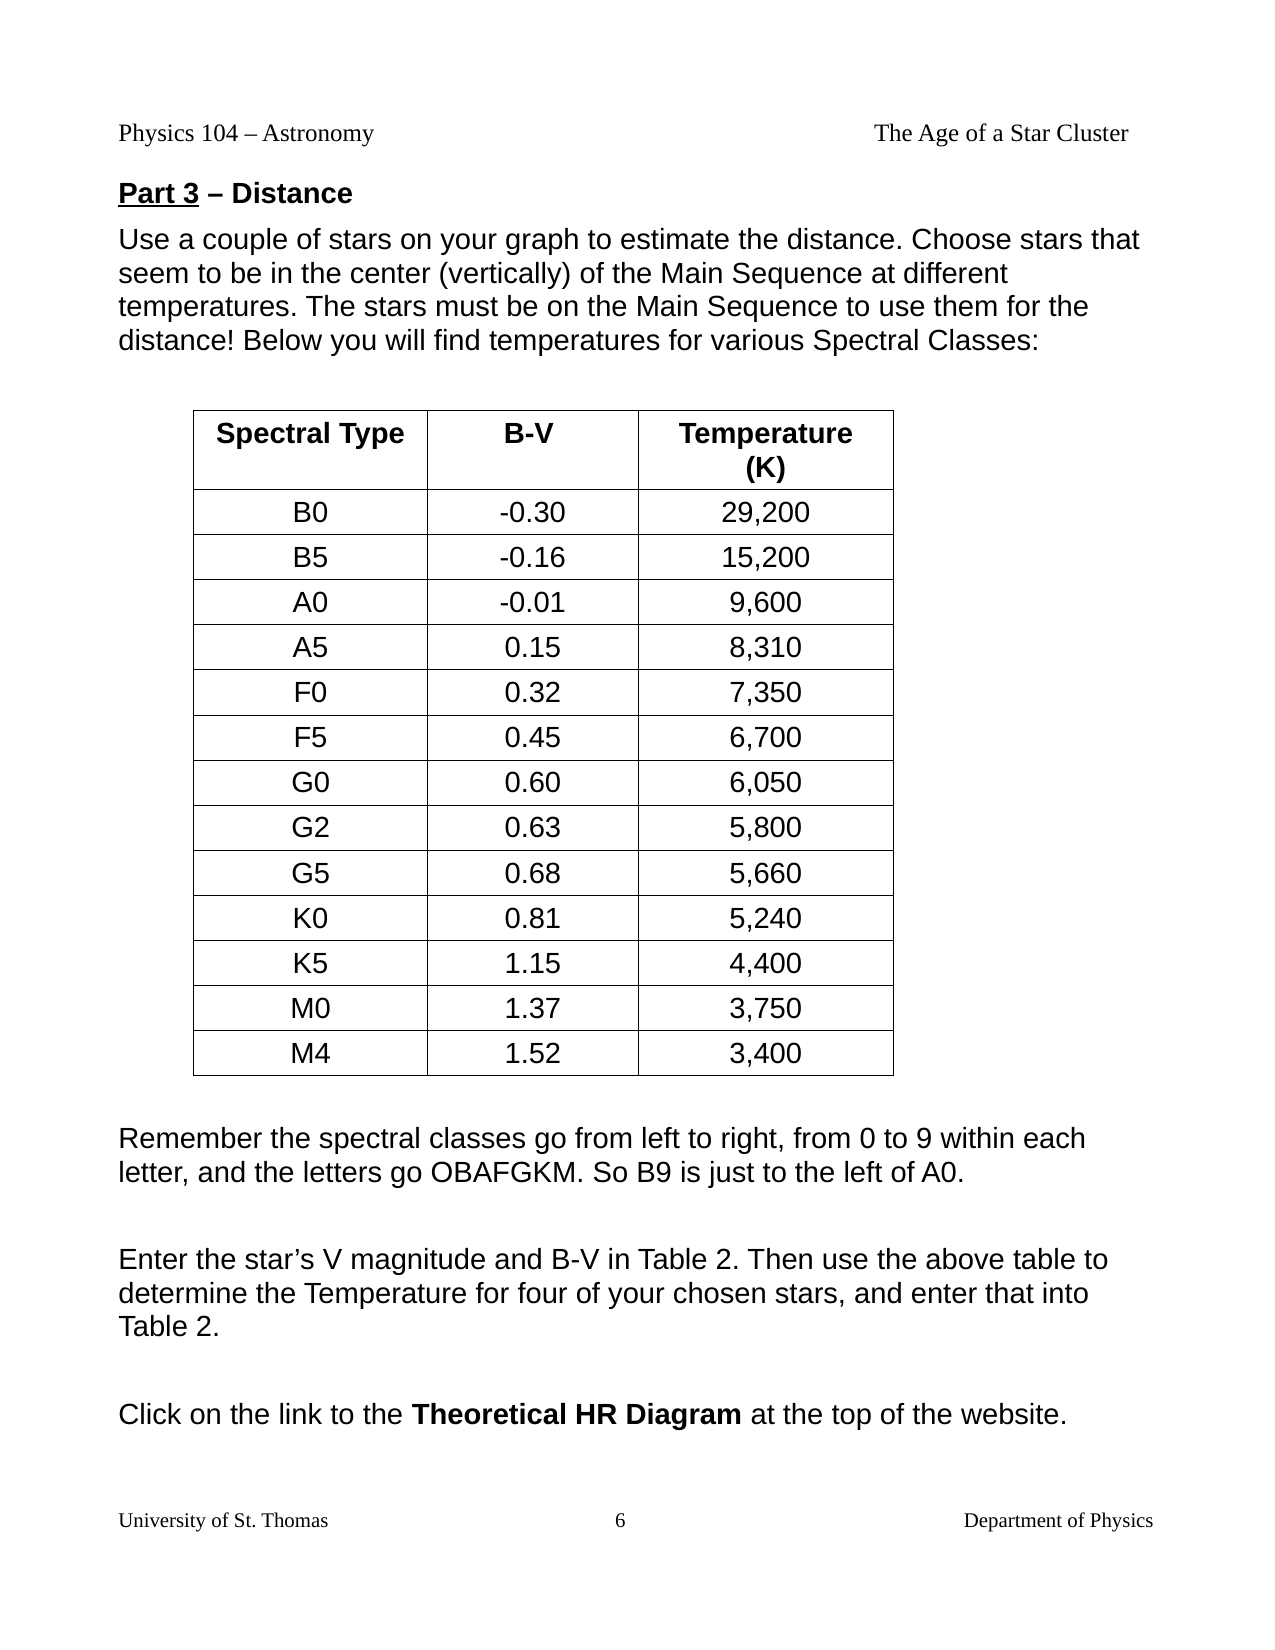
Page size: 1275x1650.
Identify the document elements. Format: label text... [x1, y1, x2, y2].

table_cell B5 [194, 535, 427, 579]
table_cell 0.81 [428, 896, 638, 940]
table_header B-V [428, 411, 638, 489]
table_cell 0.68 [428, 851, 638, 895]
table_cell K0 [194, 896, 427, 940]
table_cell 5,660 [639, 851, 893, 895]
text Click on the link to the Theoretical HR Diagram at the top of the website. [118, 1397, 1157, 1430]
table_cell A0 [194, 580, 427, 624]
table_cell -0.16 [428, 535, 638, 579]
table_cell M4 [194, 1031, 427, 1075]
table_cell 15,200 [639, 535, 893, 579]
table_cell 3,750 [639, 986, 893, 1030]
table_cell 7,350 [639, 670, 893, 714]
table_header Spectral Type [194, 411, 427, 489]
table_cell 4,400 [639, 941, 893, 985]
table_cell 1.15 [428, 941, 638, 985]
table_cell 1.37 [428, 986, 638, 1030]
table_cell 29,200 [639, 490, 893, 534]
table_cell G2 [194, 806, 427, 850]
text Part 3 – Distance [118, 176, 1157, 210]
table_cell F0 [194, 670, 427, 714]
table_cell B0 [194, 490, 427, 534]
table_cell 5,240 [639, 896, 893, 940]
text Remember the spectral classes go from left to right, from 0 to 9 within each letter, and the letters go OBAFGKM. So B9 is just to the left of A0. [118, 1121, 1157, 1188]
table_cell F5 [194, 716, 427, 759]
text Enter the star’s V magnitude and B-V in Table 2. Then use the above table to determine the Temperature for four of your chosen stars, and enter that into Table 2. [118, 1242, 1157, 1343]
table_cell -0.01 [428, 580, 638, 624]
table_cell M0 [194, 986, 427, 1030]
table_header Temperature (K) [639, 411, 893, 489]
table_cell A5 [194, 625, 427, 669]
table_cell 0.63 [428, 806, 638, 850]
table_cell 6,050 [639, 761, 893, 805]
text Use a couple of stars on your graph to estimate the distance. Choose stars that seem to be in the center (vertically) of the Main Sequence at different temperatures. The stars must be on the Main Sequence to use them for the distance! Below you will find temperatures for various Spectral Classes: [118, 222, 1157, 357]
table_cell 0.45 [428, 716, 638, 759]
table_cell 3,400 [639, 1031, 893, 1075]
table_cell G5 [194, 851, 427, 895]
table_cell 0.15 [428, 625, 638, 669]
table_cell 6,700 [639, 716, 893, 759]
table_cell 0.32 [428, 670, 638, 714]
table_cell 8,310 [639, 625, 893, 669]
table_cell 5,800 [639, 806, 893, 850]
table_cell G0 [194, 761, 427, 805]
table_cell 1.52 [428, 1031, 638, 1075]
table_cell 9,600 [639, 580, 893, 624]
table_cell 0.60 [428, 761, 638, 805]
table_cell -0.30 [428, 490, 638, 534]
table_cell K5 [194, 941, 427, 985]
